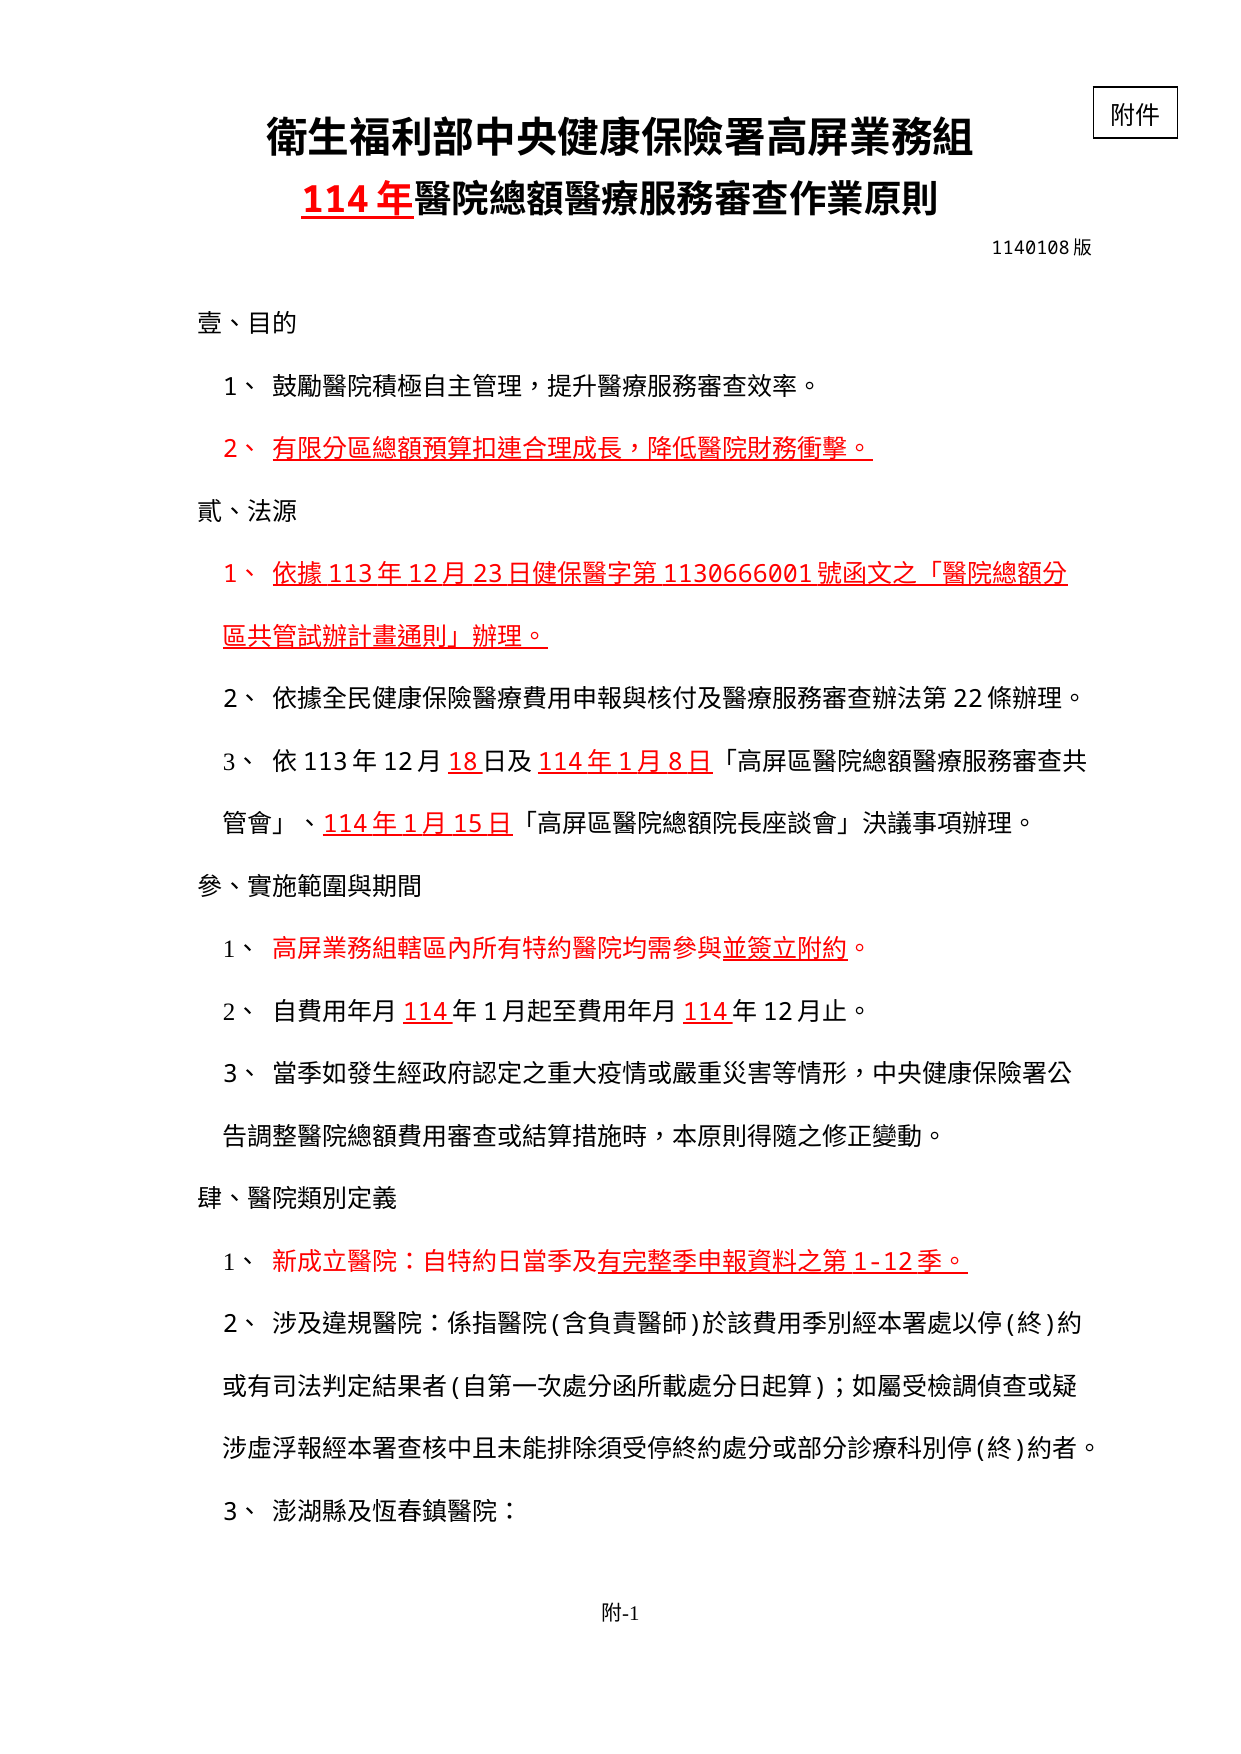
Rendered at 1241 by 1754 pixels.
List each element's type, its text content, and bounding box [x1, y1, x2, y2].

text 衛生福利部中央健康保險署高屏業務組 [148, 87, 1093, 155]
list 依據全民健康保險醫療費用申報與核付及醫療服務審查辦法第22條辦理。 [223, 655, 1092, 717]
list 鼓勵醫院積極自主管理，提升醫療服務審查效率。 [223, 342, 1092, 405]
list 醫院類別定義 [198, 1155, 1092, 1217]
list 高屏業務組轄區內所有特約醫院均需參與並簽立附約。 [223, 905, 1092, 967]
list 新成立醫院：自特約日當季及有完整季申報資料之第1-12季。 [223, 1217, 1092, 1280]
list 有限分區總額預算扣連合理成長，降低醫院財務衝擊。 [223, 405, 1092, 467]
list 依113年12月18日及114年1月8日「高屏區醫院總額醫療服務審查共管會」、114年1月15日「高屏區醫院總額院長座談會」決議事項辦理。 [223, 717, 1092, 842]
list 涉及違規醫院：係指醫院(含負責醫師)於該費用季別經本署處以停(終)約或有司法判定結果者(自第一次處分函所載處分日起算)；如屬受檢調偵查或疑涉虛浮報經本署查核中且未能排除須受停終約處分或部分診療科別停(終)約者。 [223, 1280, 1092, 1467]
text 附件 [1109, 95, 1162, 130]
list 實施範圍與期間 [198, 842, 1092, 905]
list 法源 [198, 467, 1092, 530]
list 目的 [198, 280, 1092, 342]
list 澎湖縣及恆春鎮醫院： [223, 1467, 1092, 1530]
list 當季如發生經政府認定之重大疫情或嚴重災害等情形，中央健康保險署公告調整醫院總額費用審查或結算措施時，本原則得隨之修正變動。 [223, 1030, 1092, 1155]
list 自費用年月114年1月起至費用年月114年12月止。 [223, 967, 1092, 1030]
text 114年醫院總額醫療服務審查作業原則 [148, 155, 1092, 217]
text 1140108版 [991, 235, 1111, 259]
list 依據113年12月23日健保醫字第1130666001號函文之「醫院總額分區共管試辦計畫通則」辦理。 [223, 530, 1092, 655]
text [1094, 88, 1177, 137]
